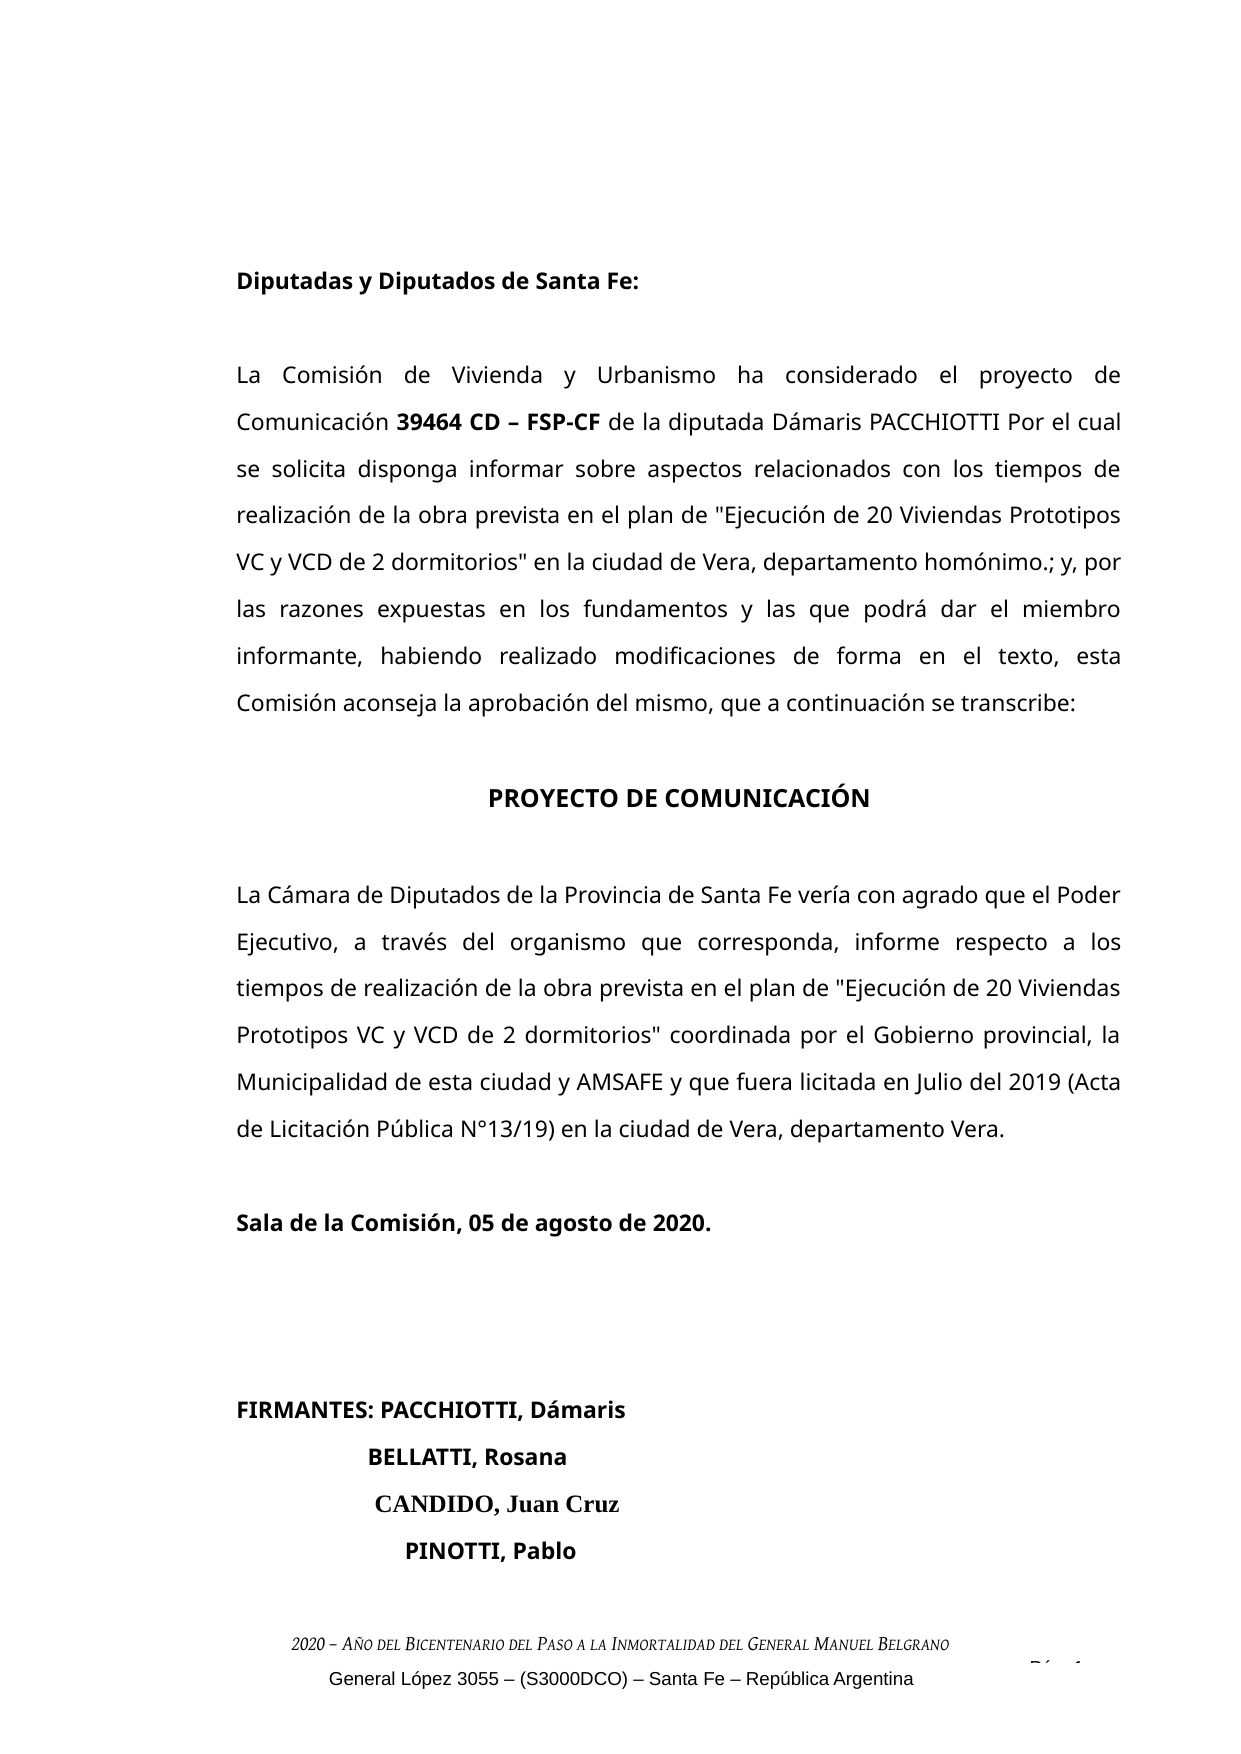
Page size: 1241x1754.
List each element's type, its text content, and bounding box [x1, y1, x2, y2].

text Sala de la Comisión, 05 de agosto de 2020. [236, 1207, 1122, 1238]
text BELLATTI, Rosana [236, 1441, 1122, 1472]
text La Cámara de Diputados de la Provincia de Santa Fe vería con agrado que el Poder Ejecutivo, a través del organismo que corresponda, informe respecto a los tiempos de realización de la obra prevista en el plan de "Ejecución de 20 Viviendas Prototipos VC y VCD de 2 dormitorios" coordinada por el Gobierno provincial, la Municipalidad de esta ciudad y AMSAFE y que fuera licitada en Julio del 2019 (Acta de Licitación Pública N°13/19) en la ciudad de Vera, departamento Vera. [236, 878, 1122, 1144]
text CANDIDO, Juan Cruz [236, 1488, 1122, 1519]
text PROYECTO DE COMUNICACIÓN [236, 781, 1122, 815]
text PINOTTI, Pablo [236, 1535, 1122, 1566]
text La Comisión de Vivienda y Urbanismo ha considerado el proyecto de Comunicación 39464 CD – FSP-CF de la diputada Dámaris PACCHIOTTI Por el cual se solicita disponga informar sobre aspectos relacionados con los tiempos de realización de la obra prevista en el plan de "Ejecución de 20 Viviendas Prototipos VC y VCD de 2 dormitorios" en la ciudad de Vera, departamento homónimo.; y, por las razones expuestas en los fundamentos y las que podrá dar el miembro informante, habiendo realizado modificaciones de forma en el texto, esta Comisión aconseja la aprobación del mismo, que a continuación se transcribe: [236, 359, 1122, 718]
text Diputadas y Diputados de Santa Fe: [236, 265, 1122, 296]
text FIRMANTES: PACCHIOTTI, Dámaris [236, 1394, 1122, 1425]
